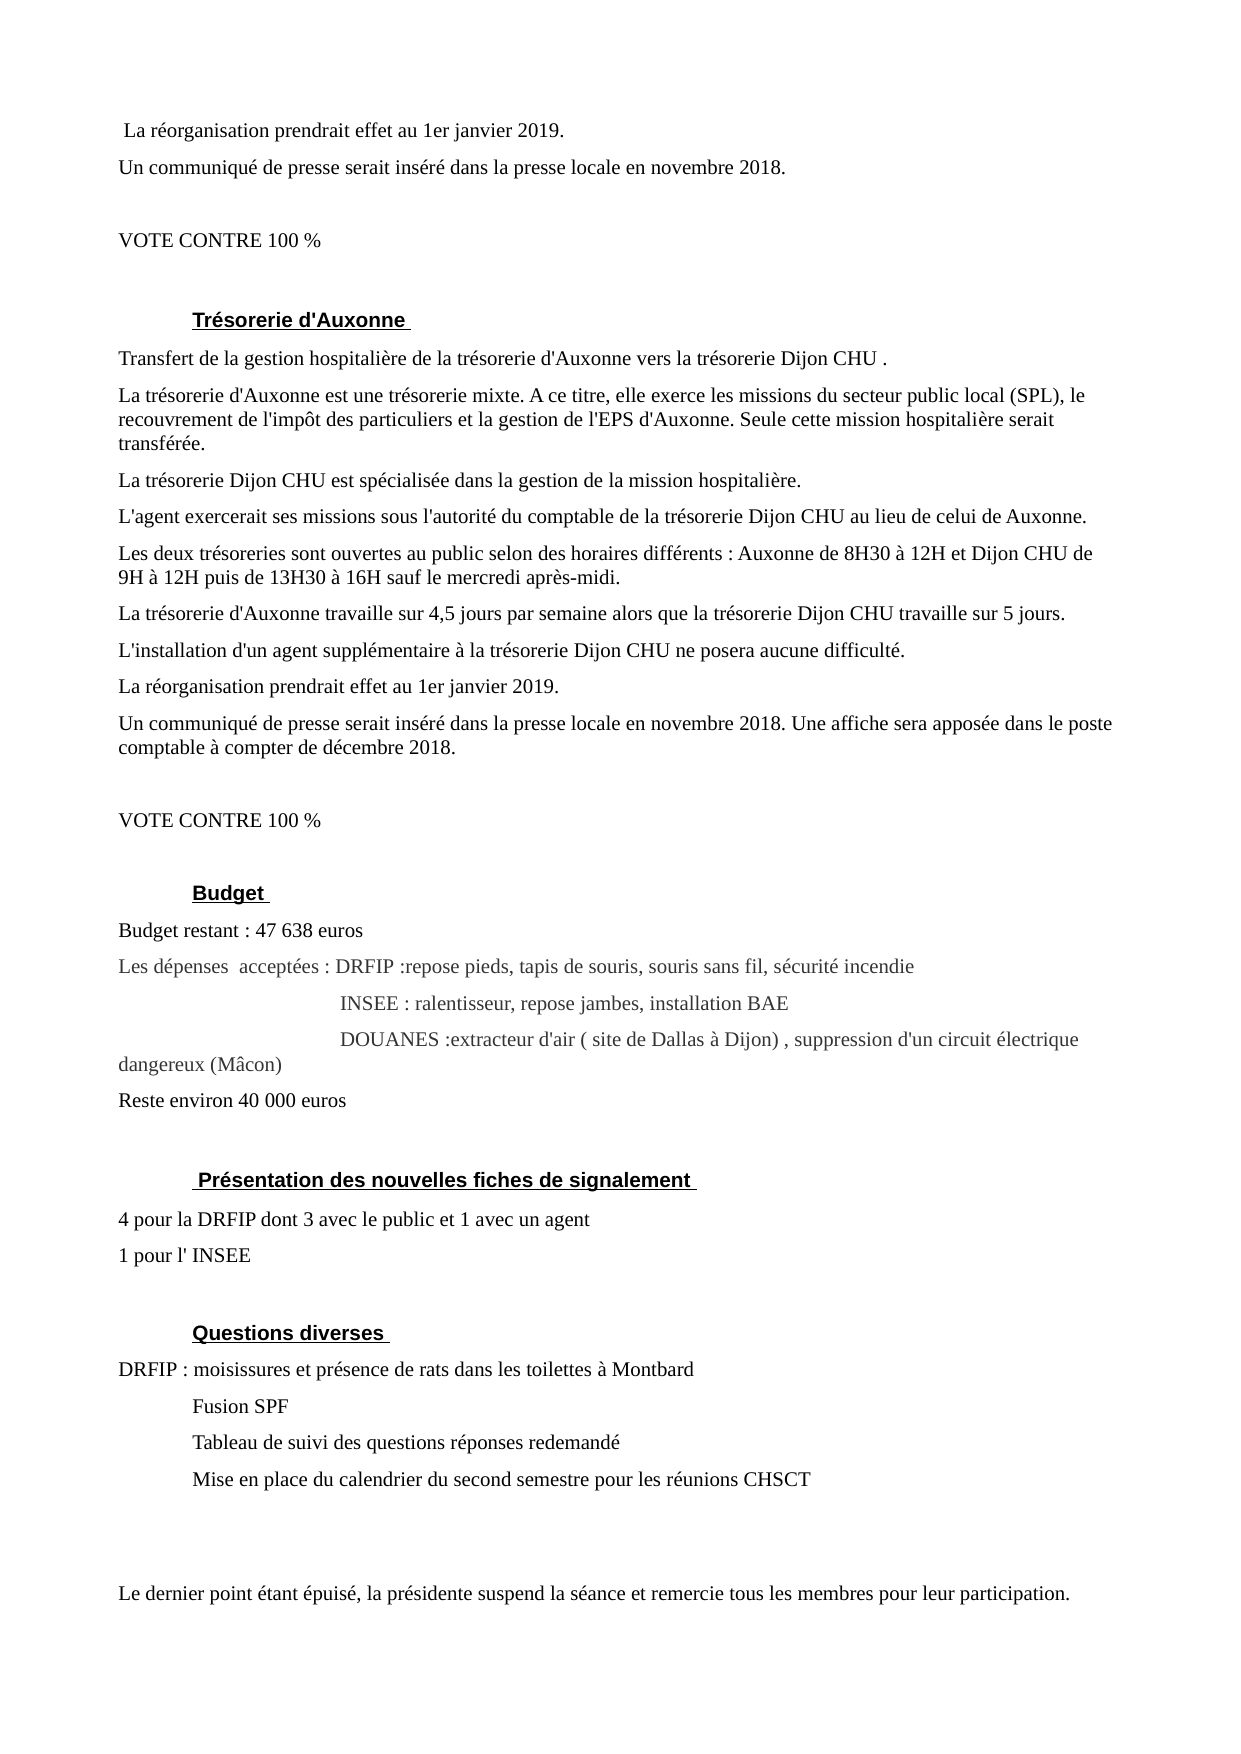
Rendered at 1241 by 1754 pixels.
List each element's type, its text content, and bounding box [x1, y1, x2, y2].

text DOUANES :extracteur d'air ( site de Dallas à Dijon) , suppression d'un circuit électrique dangereux (Mâcon) [118, 1027, 1122, 1076]
text 1 pour l' INSEE [118, 1243, 1122, 1267]
text Trésorerie d'Auxonne [118, 305, 1122, 334]
text La trésorerie d'Auxonne travaille sur 4,5 jours par semaine alors que la trésorerie Dijon CHU travaille sur 5 jours. [118, 601, 1122, 625]
text Transfert de la gestion hospitalière de la trésorerie d'Auxonne vers la trésorerie Dijon CHU . [118, 346, 1122, 370]
text 4 pour la DRFIP dont 3 avec le public et 1 avec un agent [118, 1206, 1122, 1231]
text Questions diverses [118, 1321, 1122, 1344]
text La trésorerie d'Auxonne est une trésorerie mixte. A ce titre, elle exerce les missions du secteur public local (SPL), le recouvrement de l'impôt des particuliers et la gestion de l'EPS d'Auxonne. Seule cette mission hospitalière serait transférée. [118, 383, 1122, 455]
text Un communiqué de presse serait inséré dans la presse locale en novembre 2018. Une affiche sera apposée dans le poste comptable à compter de décembre 2018. [118, 711, 1122, 759]
text VOTE CONTRE 100 % [118, 808, 1122, 832]
text Budget [118, 881, 1122, 905]
text Reste environ 40 000 euros [118, 1088, 1122, 1112]
text Le dernier point étant épuisé, la présidente suspend la séance et remercie tous les membres pour leur participation. [118, 1581, 1122, 1605]
text Budget restant : 47 638 euros [118, 918, 1122, 942]
text La réorganisation prendrait effet au 1er janvier 2019. [118, 118, 1122, 142]
text La réorganisation prendrait effet au 1er janvier 2019. [118, 674, 1122, 698]
text Un communiqué de presse serait inséré dans la presse locale en novembre 2018. [118, 155, 1122, 179]
text Présentation des nouvelles fiches de signalement [118, 1166, 1122, 1194]
text L'installation d'un agent supplémentaire à la trésorerie Dijon CHU ne posera aucune difficulté. [118, 638, 1122, 662]
text Les deux trésoreries sont ouvertes au public selon des horaires différents : Auxonne de 8H30 à 12H et Dijon CHU de 9H à 12H puis de 13H30 à 16H sauf le mercredi après-midi. [118, 541, 1122, 589]
text L'agent exercerait ses missions sous l'autorité du comptable de la trésorerie Dijon CHU au lieu de celui de Auxonne. [118, 504, 1122, 528]
text VOTE CONTRE 100 % [118, 228, 1122, 252]
text Fusion SPF [118, 1393, 1122, 1418]
text La trésorerie Dijon CHU est spécialisée dans la gestion de la mission hospitalière. [118, 467, 1122, 492]
text Les dépenses acceptées : DRFIP :repose pieds, tapis de souris, souris sans fil, sécurité incendie [118, 954, 1122, 978]
text DRFIP : moisissures et présence de rats dans les toilettes à Montbard [118, 1357, 1122, 1381]
text Mise en place du calendrier du second semestre pour les réunions CHSCT [118, 1467, 1122, 1491]
text Tableau de suivi des questions réponses redemandé [118, 1430, 1122, 1454]
text INSEE : ralentisseur, repose jambes, installation BAE [118, 991, 1122, 1015]
